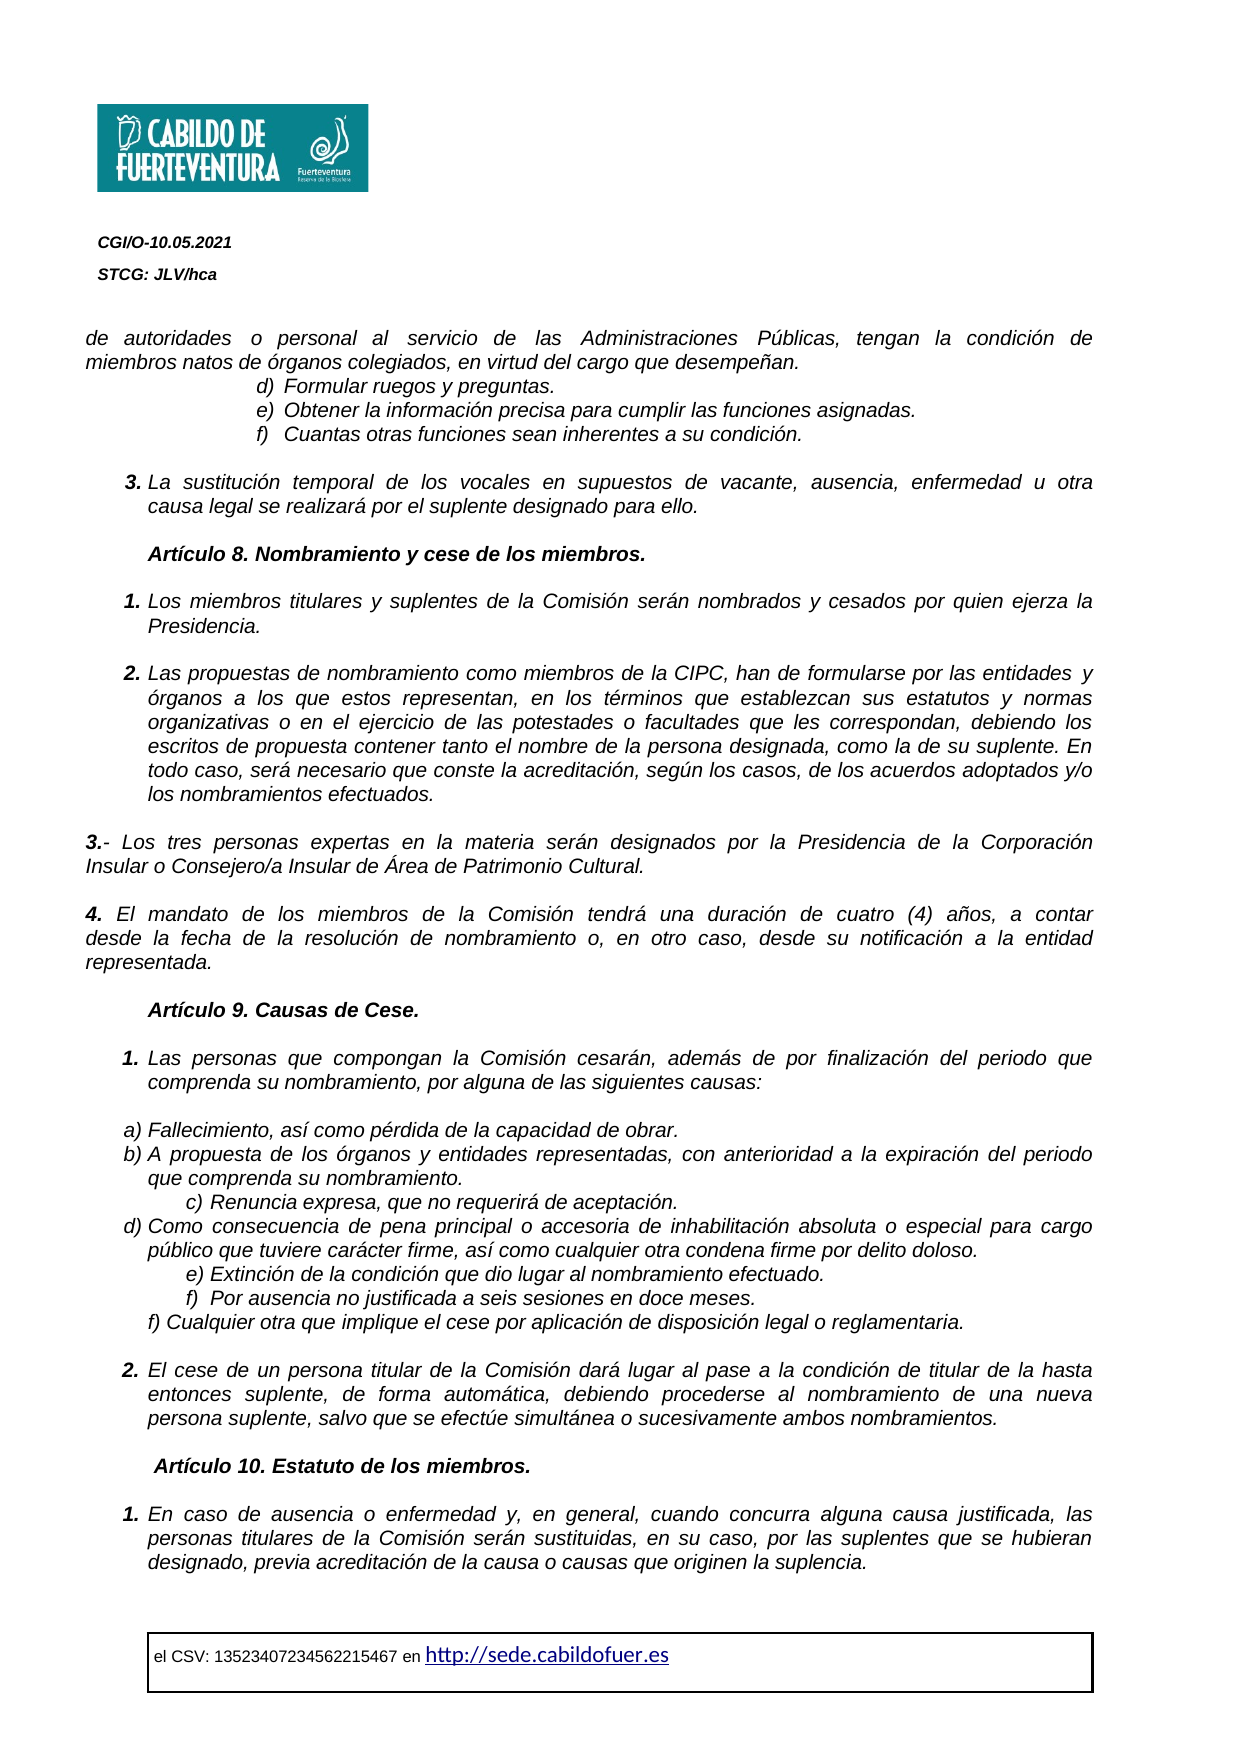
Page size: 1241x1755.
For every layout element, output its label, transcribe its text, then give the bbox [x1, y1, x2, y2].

list Como consecuencia de pena principal o accesoria de inhabilitación absoluta o especial para cargo público que tuviere carácter firme, así como cualquier otra condena firme por delito doloso. [123, 1214, 1093, 1262]
list Obtener la información precisa para cumplir las funciones asignadas. [256, 398, 1107, 422]
list Los miembros titulares y suplentes de la Comisión serán nombrados y cesados por quien ejerza la Presidencia. [124, 589, 1093, 637]
list Por ausencia no justificada a seis sesiones en doce meses. [186, 1286, 1107, 1310]
subtitle Artículo 10. Estatuto de los miembros. [153, 1454, 1107, 1478]
list El cese de un persona titular de la Comisión dará lugar al pase a la condición de titular de la hasta entonces suplente, de forma automática, debiendo procederse al nombramiento de una nueva persona suplente, salvo que se efectúe simultánea o sucesivamente ambos nombramientos. [122, 1358, 1093, 1430]
text 4. El mandato de los miembros de la Comisión tendrá una duración de cuatro (4) años, a contar desde la fecha de la resolución de nombramiento o, en otro caso, desde su notificación a la entidad representada. [85, 902, 1093, 974]
list Renuncia expresa, que no requerirá de aceptación. [186, 1190, 1107, 1214]
list Fallecimiento, así como pérdida de la capacidad de obrar. [123, 1118, 1107, 1142]
list A propuesta de los órganos y entidades representadas, con anterioridad a la expiración del periodo que comprenda su nombramiento. [123, 1142, 1093, 1190]
subtitle Artículo 8. Nombramiento y cese de los miembros. [148, 541, 1107, 565]
subtitle Artículo 9. Causas de Cese. [148, 998, 1107, 1022]
text 3.- Los tres personas expertas en la materia serán designados por la Presidencia de la Corporación Insular o Consejero/a Insular de Área de Patrimonio Cultural. [85, 830, 1093, 878]
list Extinción de la condición que dio lugar al nombramiento efectuado. [186, 1262, 1107, 1286]
text f) Cualquier otra que implique el cese por aplicación de disposición legal o reglamentaria. [148, 1310, 1107, 1334]
list En caso de ausencia o enfermedad y, en general, cuando concurra alguna causa justificada, las personas titulares de la Comisión serán sustituidas, en su caso, por las suplentes que se hubieran designado, previa acreditación de la causa o causas que originen la suplencia. [122, 1502, 1093, 1574]
list Formular ruegos y preguntas. [256, 374, 1107, 398]
list Las personas que compongan la Comisión cesarán, además de por finalización del periodo que comprenda su nombramiento, por alguna de las siguientes causas: [122, 1046, 1093, 1094]
list Las propuestas de nombramiento como miembros de la CIPC, han de formularse por las entidades y órganos a los que estos representan, en los términos que establezcan sus estatutos y normas organizativas o en el ejercicio de las potestades o facultades que les correspondan, debiendo los escritos de propuesta contener tanto el nombre de la persona designada, como la de su suplente. En todo caso, será necesario que conste la acreditación, según los casos, de los acuerdos adoptados y/o los nombramientos efectuados. [124, 661, 1093, 806]
text de autoridades o personal al servicio de las Administraciones Públicas, tengan la condición de miembros natos de órganos colegiados, en virtud del cargo que desempeñan. [85, 326, 1093, 374]
list La sustitución temporal de los vocales en supuestos de vacante, ausencia, enfermedad u otra causa legal se realizará por el suplente designado para ello. [124, 469, 1093, 518]
list Cuantas otras funciones sean inherentes a su condición. [256, 422, 1107, 446]
